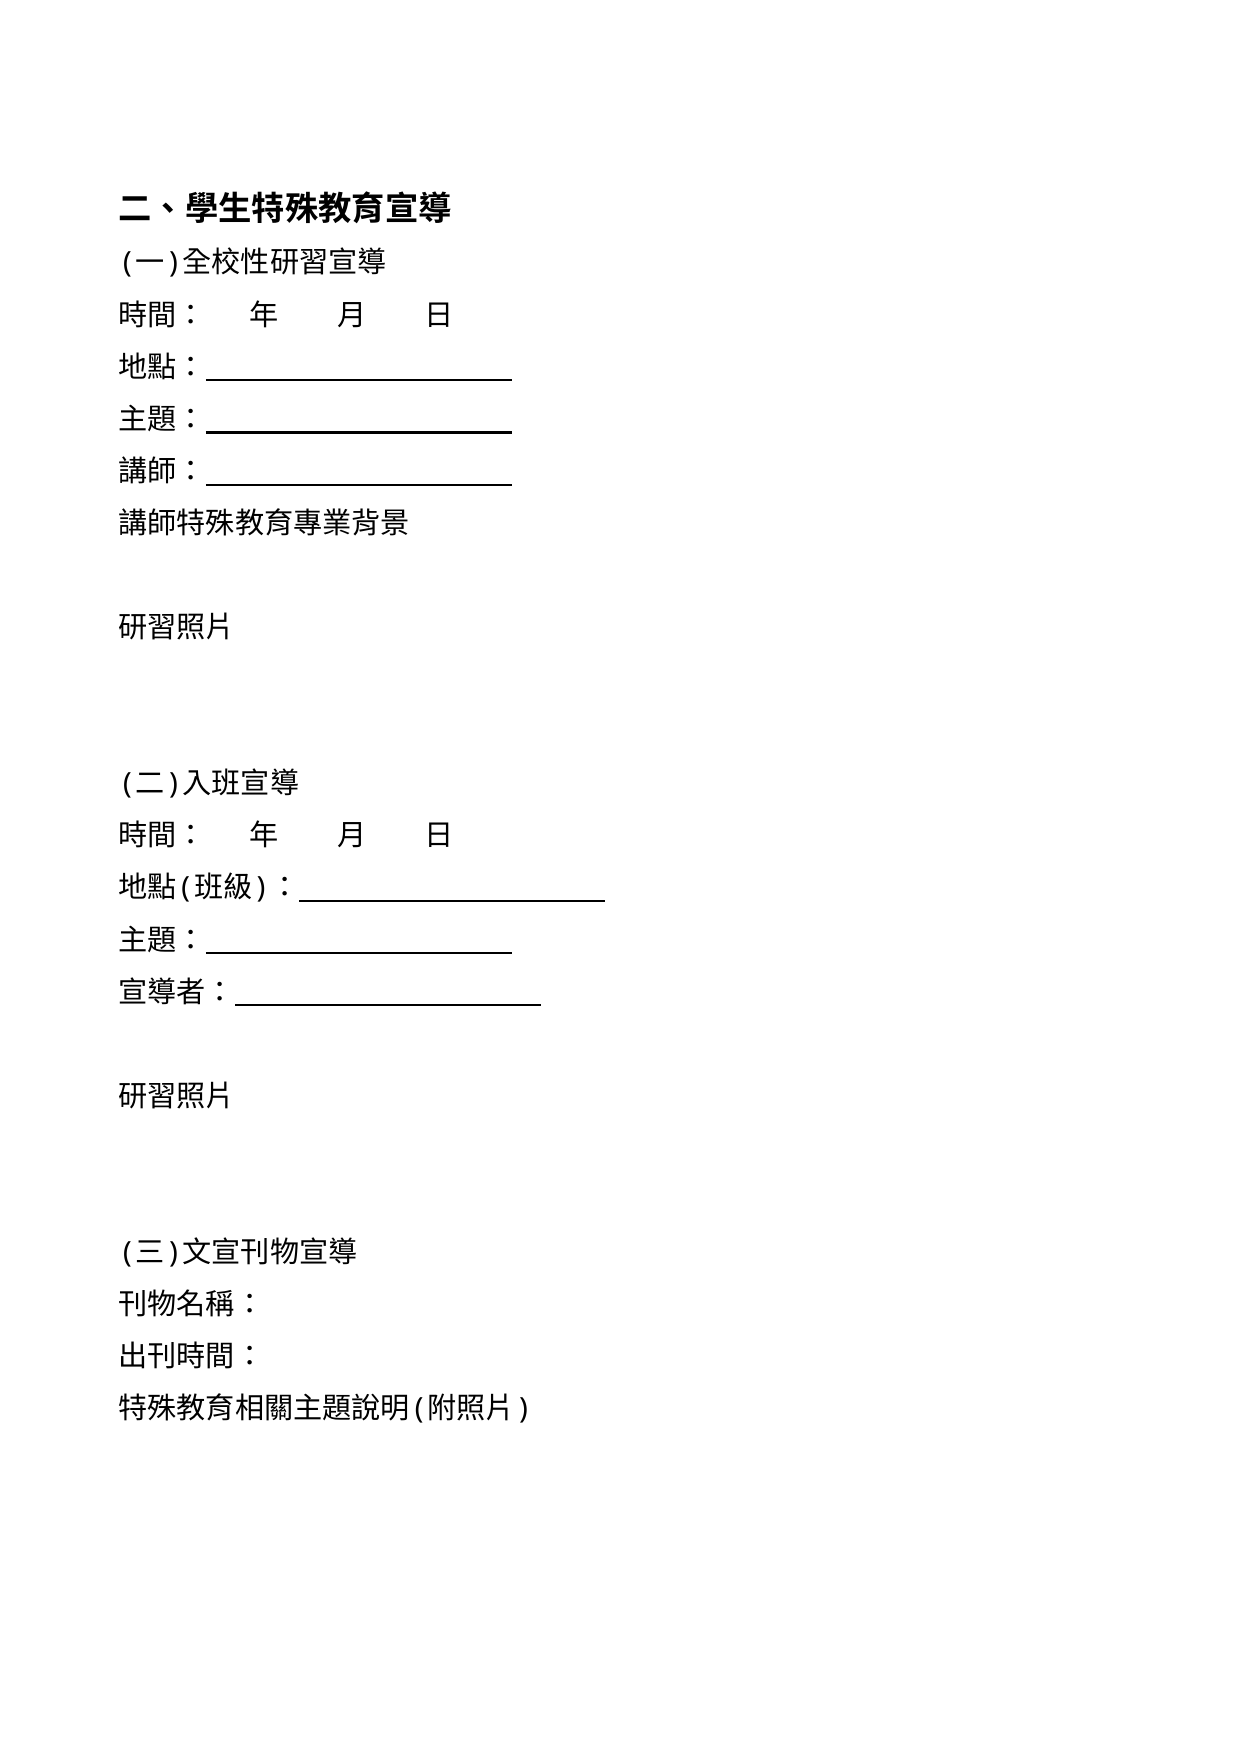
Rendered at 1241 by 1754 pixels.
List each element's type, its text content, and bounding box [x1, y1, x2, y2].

text 地點： [118, 335, 1122, 387]
text 講師： [118, 439, 1122, 492]
text 宣導者： [118, 960, 1122, 1012]
text 講師特殊教育專業背景 [118, 492, 1122, 544]
text 刊物名稱： [118, 1273, 1122, 1325]
text 研習照片 [118, 1064, 1122, 1117]
text 主題： [118, 387, 1122, 439]
text 二、學生特殊教育宣導 [118, 179, 1122, 231]
text 出刊時間： [118, 1325, 1122, 1377]
text 地點(班級)： [118, 856, 1122, 908]
text (三)文宣刊物宣導 [118, 1221, 1122, 1273]
text 時間： 年 月 日 [118, 804, 1122, 856]
text 主題： [118, 908, 1122, 960]
text (二)入班宣導 [118, 752, 1122, 804]
text 研習照片 [118, 596, 1122, 648]
text 時間： 年 月 日 [118, 283, 1122, 335]
text (一)全校性研習宣導 [118, 231, 1122, 283]
text 特殊教育相關主題說明(附照片) [118, 1377, 1122, 1429]
